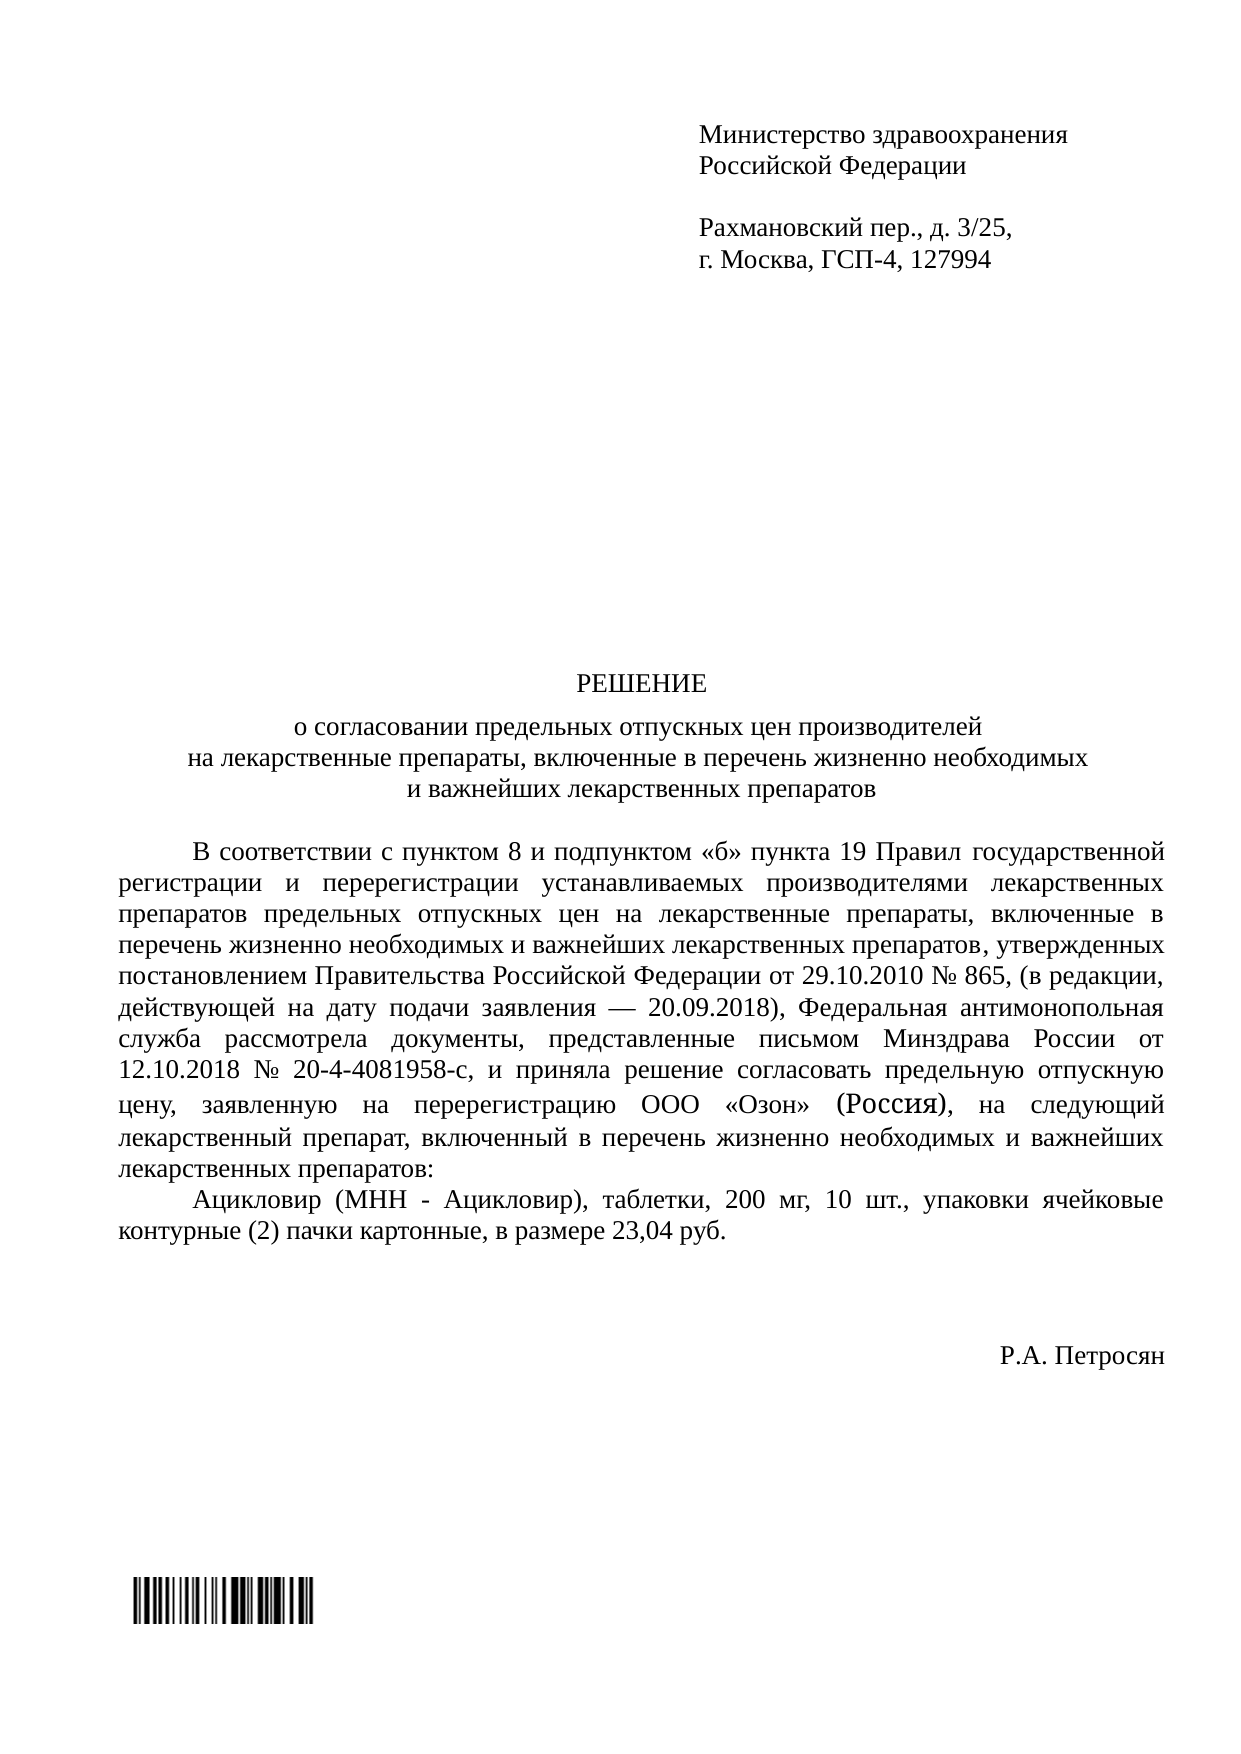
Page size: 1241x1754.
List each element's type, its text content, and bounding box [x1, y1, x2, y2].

text Ацикловир (МНН - Ацикловир), таблетки, 200 мг, 10 шт., упаковки ячейковые контурные (2) пачки картонные, в размере 23,04 руб. [118, 1183, 1165, 1246]
text В соответствии с пунктом 8 и подпунктом «б» пункта 19 Правил государственной регистрации и перерегистрации устанавливаемых производителями лекарственных препаратов предельных отпускных цен на лекарственные препараты, включенные в перечень жизненно необходимых и важнейших лекарственных препаратов, утвержденных постановлением Правительства Российской Федерации от 29.10.2010 № 865, (в редакции, действующей на дату подачи заявления — 20.09.2018), Федеральная антимонопольная служба рассмотрела документы, представленные письмом Минздрава России от 12.10.2018 № 20-4-4081958-с, и приняла решение согласовать предельную отпускную цену, заявленную на перерегистрацию ООО «Озон» (Россия), на следующий лекарственный препарат, включенный в перечень жизненно необходимых и важнейших лекарственных препаратов: [118, 835, 1165, 1183]
text о согласовании предельных отпускных цен производителей [118, 710, 1165, 741]
text на лекарственные препараты, включенные в перечень жизненно необходимых [118, 741, 1165, 773]
text РЕШЕНИЕ [118, 667, 1165, 698]
text Министерство здравоохранения [699, 118, 1165, 149]
text и важнейших лекарственных препаратов [118, 773, 1165, 804]
picture [118, 1577, 331, 1624]
text Рахмановский пер., д. 3/25, [699, 212, 1165, 243]
text г. Москва, ГСП-4, 127994 [699, 243, 1165, 274]
text Р.А. Петросян [118, 1339, 1165, 1370]
text Российской Федерации [699, 149, 1165, 180]
